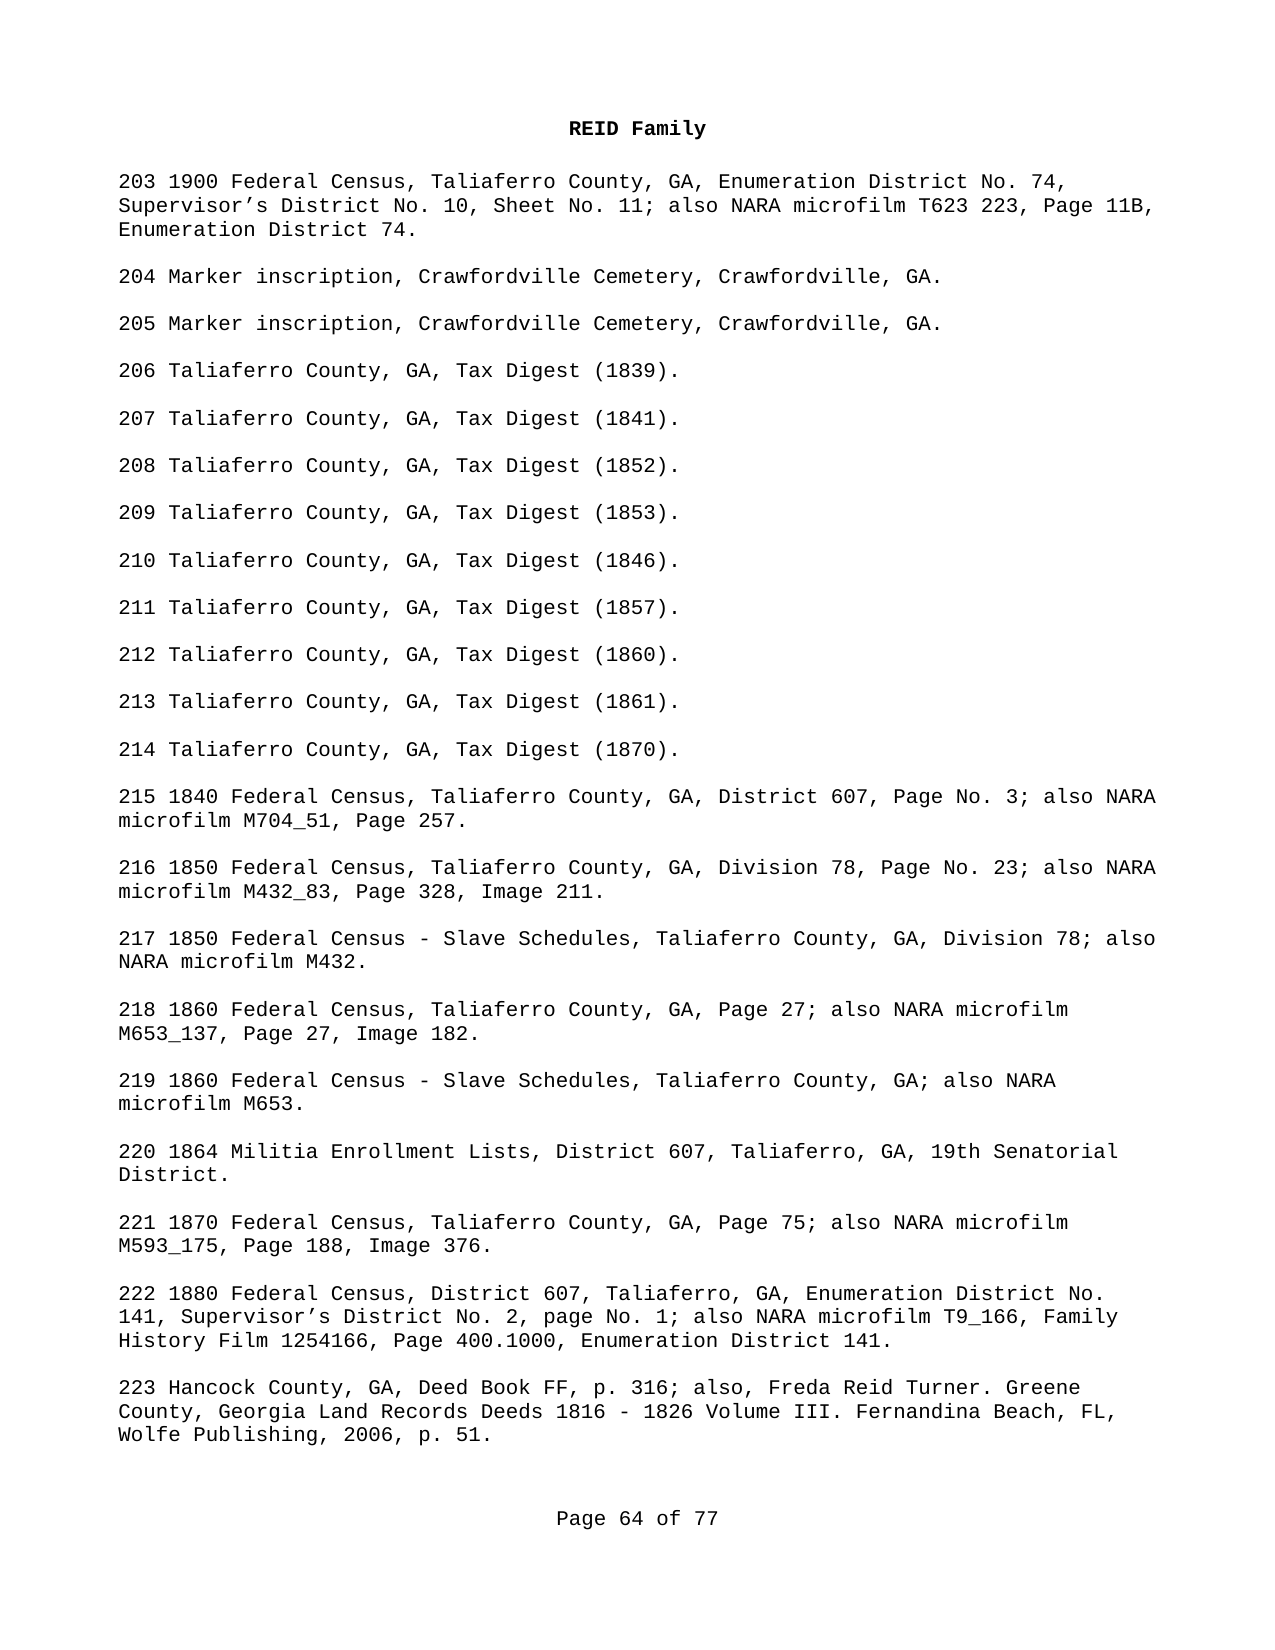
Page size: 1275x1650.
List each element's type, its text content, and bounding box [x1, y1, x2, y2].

text 223 Hancock County, GA, Deed Book FF, p. 316; also, Freda Reid Turner. Greene County, Georgia Land Records Deeds 1816 - 1826 Volume III. Fernandina Beach, FL, Wolfe Publishing, 2006, p. 51. [118, 1377, 1157, 1448]
text 217 1850 Federal Census - Slave Schedules, Taliaferro County, GA, Division 78; also NARA microfilm M432. [118, 928, 1157, 975]
text 222 1880 Federal Census, District 607, Taliaferro, GA, Enumeration District No. 141, Supervisor’s District No. 2, page No. 1; also NARA microfilm T9_166, Family History Film 1254166, Page 400.1000, Enumeration District 141. [118, 1283, 1157, 1353]
text 220 1864 Militia Enrollment Lists, District 607, Taliaferro, GA, 19th Senatorial District. [118, 1141, 1157, 1188]
text 203 1900 Federal Census, Taliaferro County, GA, Enumeration District No. 74, Supervisor’s District No. 10, Sheet No. 11; also NARA microfilm T623 223, Page 11B, Enumeration District 74. [118, 171, 1157, 242]
text 221 1870 Federal Census, Taliaferro County, GA, Page 75; also NARA microfilm M593_175, Page 188, Image 376. [118, 1212, 1157, 1259]
text 211 Taliaferro County, GA, Tax Digest (1857). [118, 597, 1157, 621]
text 215 1840 Federal Census, Taliaferro County, GA, District 607, Page No. 3; also NARA microfilm M704_51, Page 257. [118, 786, 1157, 833]
text 214 Taliaferro County, GA, Tax Digest (1870). [118, 739, 1157, 762]
text 219 1860 Federal Census - Slave Schedules, Taliaferro County, GA; also NARA microfilm M653. [118, 1070, 1157, 1117]
text 209 Taliaferro County, GA, Tax Digest (1853). [118, 502, 1157, 526]
text 206 Taliaferro County, GA, Tax Digest (1839). [118, 360, 1157, 384]
text 212 Taliaferro County, GA, Tax Digest (1860). [118, 644, 1157, 668]
text 213 Taliaferro County, GA, Tax Digest (1861). [118, 691, 1157, 715]
text 218 1860 Federal Census, Taliaferro County, GA, Page 27; also NARA microfilm M653_137, Page 27, Image 182. [118, 999, 1157, 1046]
text 208 Taliaferro County, GA, Tax Digest (1852). [118, 455, 1157, 479]
text 216 1850 Federal Census, Taliaferro County, GA, Division 78, Page No. 23; also NARA microfilm M432_83, Page 328, Image 211. [118, 857, 1157, 904]
text 205 Marker inscription, Crawfordville Cemetery, Crawfordville, GA. [118, 313, 1157, 337]
text 207 Taliaferro County, GA, Tax Digest (1841). [118, 408, 1157, 431]
text 210 Taliaferro County, GA, Tax Digest (1846). [118, 549, 1157, 573]
text 204 Marker inscription, Crawfordville Cemetery, Crawfordville, GA. [118, 266, 1157, 289]
